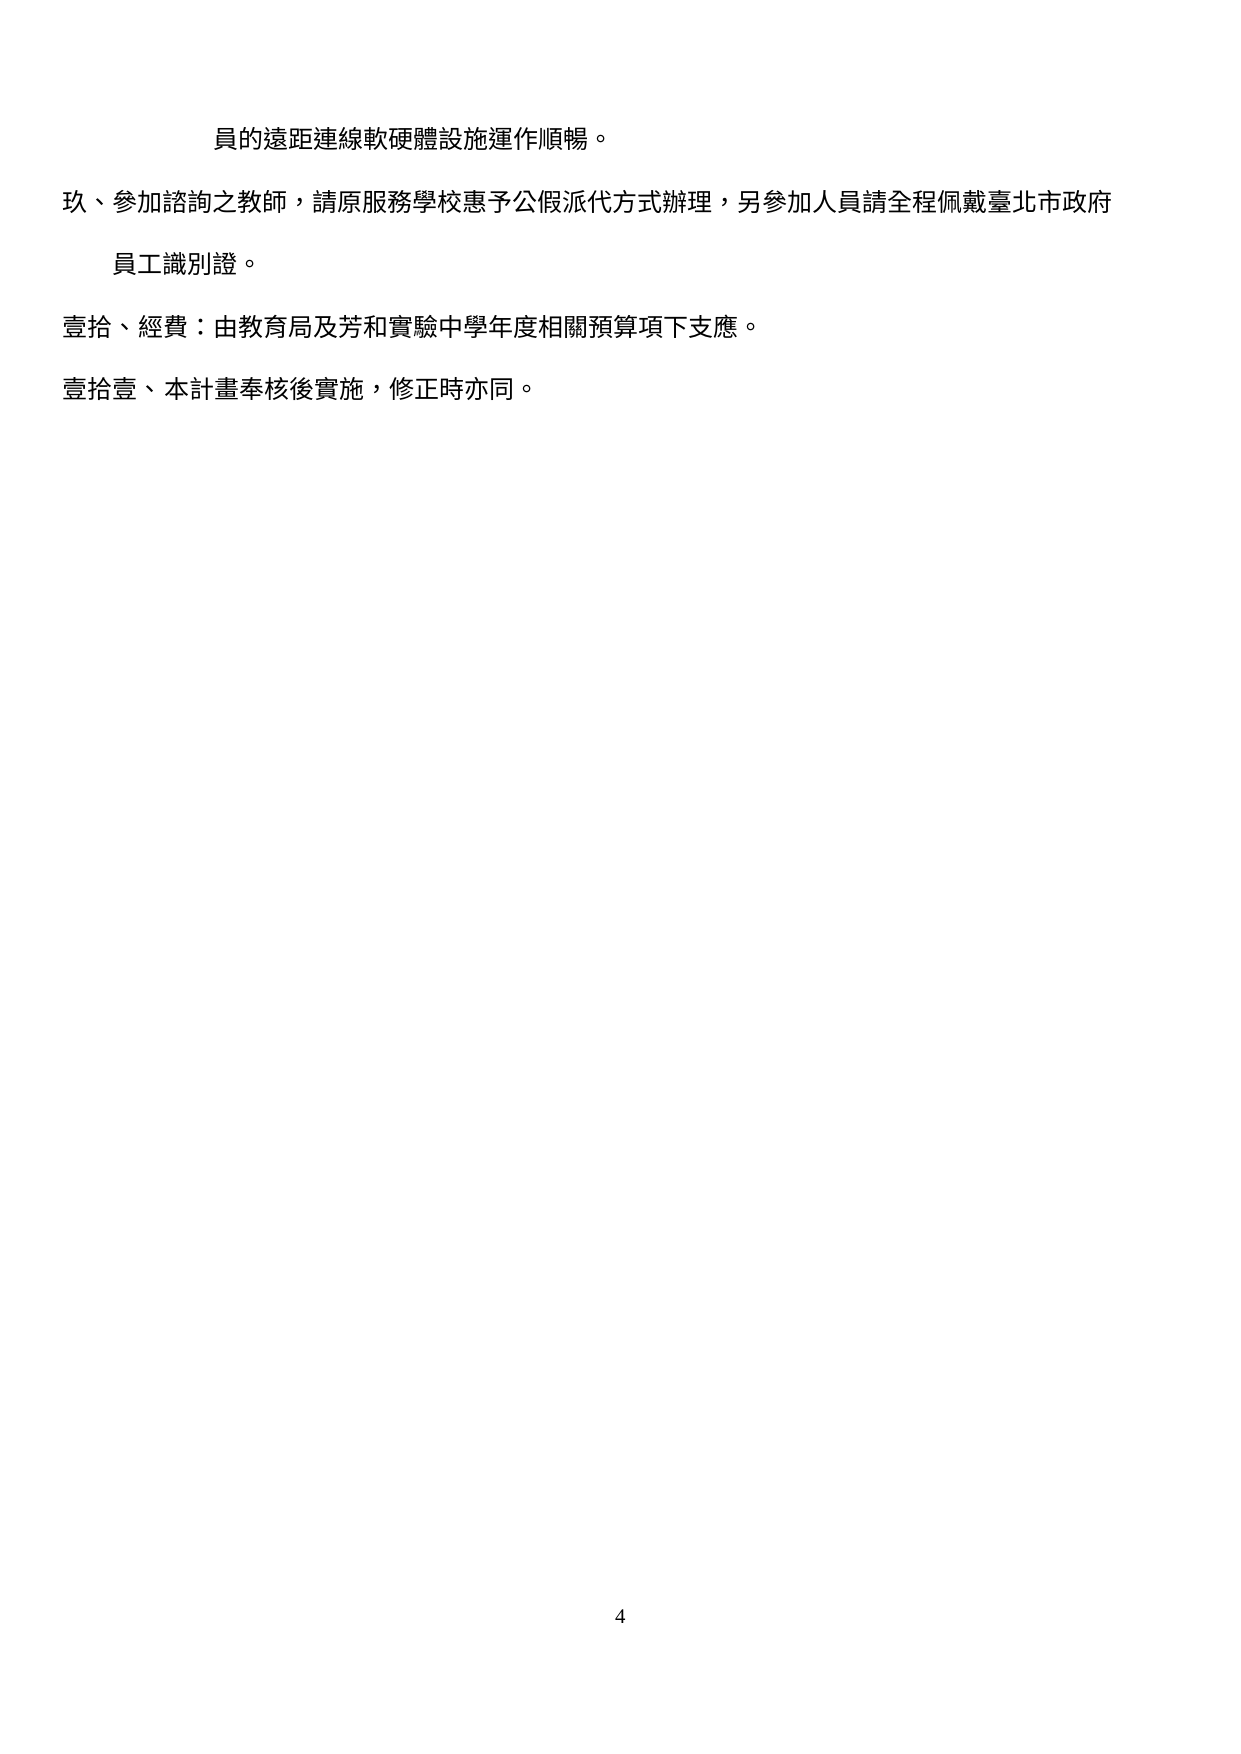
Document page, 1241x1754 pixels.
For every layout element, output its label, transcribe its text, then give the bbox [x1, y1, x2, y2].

list 員的遠距連線軟硬體設施運作順暢。 [163, 96, 1128, 159]
list 本計畫奉核後實施，修正時亦同。 [62, 346, 1128, 409]
list 經費：由教育局及芳和實驗中學年度相關預算項下支應。 [62, 284, 1128, 346]
list 參加諮詢之教師，請原服務學校惠予公假派代方式辦理，另參加人員請全程佩戴臺北市政府員工識別證。 [62, 159, 1128, 284]
